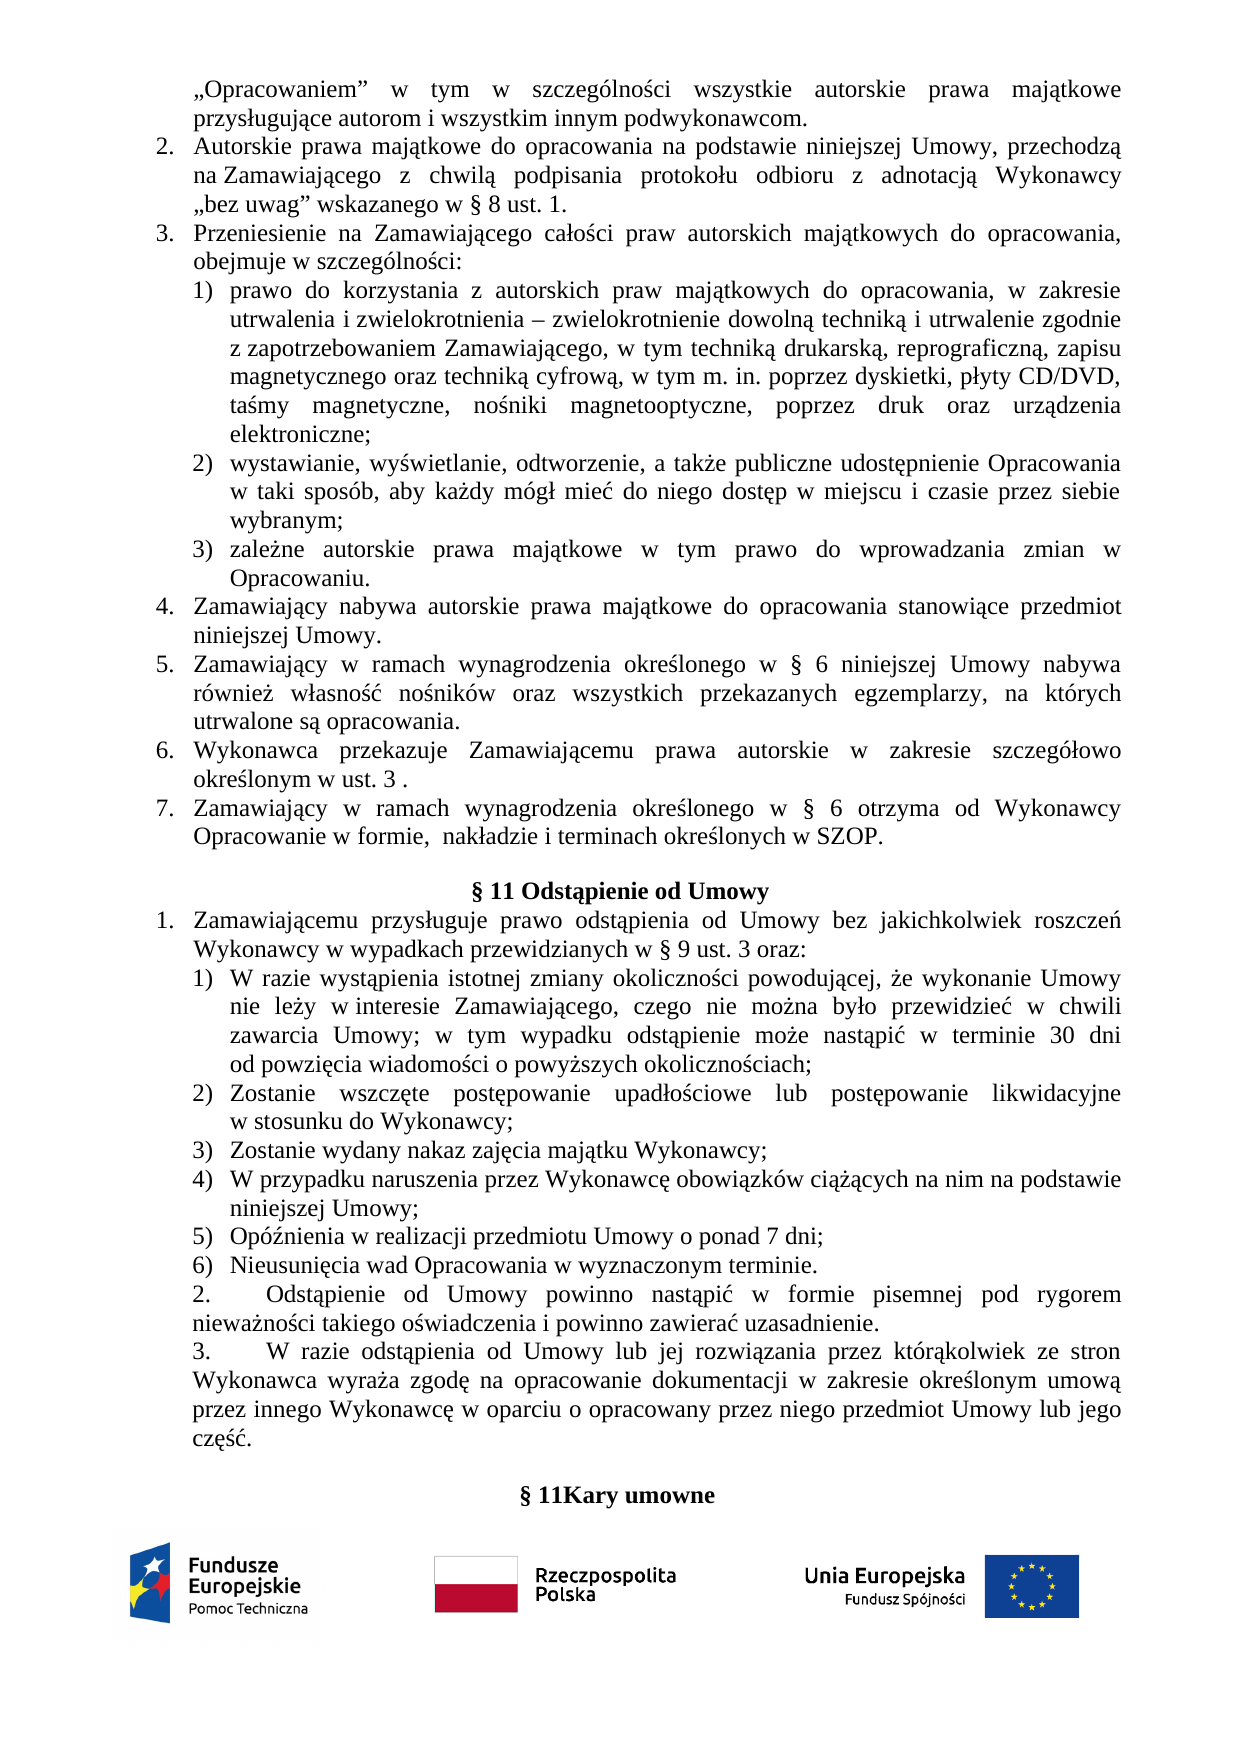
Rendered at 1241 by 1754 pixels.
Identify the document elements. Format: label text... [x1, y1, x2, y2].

text § 11Kary umowne [118, 1480, 1122, 1509]
list Zamawiającemu przysługuje prawo odstąpienia od Umowy bez jakichkolwiek roszczeń Wykonawcy w wypadkach przewidzianych w § 9 ust. 3 oraz: [156, 905, 1122, 963]
list W przypadku naruszenia przez Wykonawcę obowiązków ciążących na nim na podstawie niniejszej Umowy; [192, 1164, 1122, 1221]
list Odstąpienie od Umowy powinno nastąpić w formie pisemnej pod rygorem nieważności takiego oświadczenia i powinno zawierać uzasadnienie. [192, 1279, 1122, 1336]
list Zostanie wydany nakaz zajęcia majątku Wykonawcy; [192, 1135, 1122, 1164]
list W razie odstąpienia od Umowy lub jej rozwiązania przez którąkolwiek ze stron Wykonawca wyraża zgodę na opracowanie dokumentacji w zakresie określonym umową przez innego Wykonawcę w oparciu o opracowany przez niego przedmiot Umowy lub jego część. [192, 1336, 1122, 1451]
text § 11 Odstąpienie od Umowy [118, 876, 1122, 905]
list Wykonawca przekazuje Zamawiającemu prawa autorskie w zakresie szczegółowo określonym w ust. 3 . [156, 735, 1122, 793]
list Zamawiający w ramach wynagrodzenia określonego w § 6 otrzyma od Wykonawcy Opracowanie w formie, nakładzie i terminach określonych w SZOP. [156, 793, 1122, 850]
list W razie wystąpienia istotnej zmiany okoliczności powodującej, że wykonanie Umowy nie leży w interesie Zamawiającego, czego nie można było przewidzieć w chwili zawarcia Umowy; w tym wypadku odstąpienie może nastąpić w terminie 30 dni od powzięcia wiadomości o powyższych okolicznościach; [192, 963, 1122, 1078]
list Zamawiający nabywa autorskie prawa majątkowe do opracowania stanowiące przedmiot niniejszej Umowy. [156, 591, 1122, 649]
list Opóźnienia w realizacji przedmiotu Umowy o ponad 7 dni; [192, 1221, 1122, 1250]
list prawo do korzystania z autorskich praw majątkowych do opracowania, w zakresie utrwalenia i zwielokrotnienia – zwielokrotnienie dowolną techniką i utrwalenie zgodnie z zapotrzebowaniem Zamawiającego, w tym techniką drukarską, reprograficzną, zapisu magnetycznego oraz techniką cyfrową, w tym m. in. poprzez dyskietki, płyty CD/DVD, taśmy magnetyczne, nośniki magnetooptyczne, poprzez druk oraz urządzenia elektroniczne; [192, 275, 1122, 448]
list zależne autorskie prawa majątkowe w tym prawo do wprowadzania zmian w Opracowaniu. [192, 534, 1122, 591]
list Przeniesienie na Zamawiającego całości praw autorskich majątkowych do opracowania, obejmuje w szczególności: [156, 218, 1122, 275]
list „Opracowaniem” w tym w szczególności wszystkie autorskie prawa majątkowe przysługujące autorom i wszystkim innym podwykonawcom. [156, 74, 1122, 131]
list Nieusunięcia wad Opracowania w wyznaczonym terminie. [192, 1250, 1122, 1279]
list Autorskie prawa majątkowe do opracowania na podstawie niniejszej Umowy, przechodzą na Zamawiającego z chwilą podpisania protokołu odbioru z adnotacją Wykonawcy „bez uwag” wskazanego w § 8 ust. 1. [156, 131, 1122, 218]
list wystawianie, wyświetlanie, odtworzenie, a także publiczne udostępnienie Opracowania w taki sposób, aby każdy mógł mieć do niego dostęp w miejscu i czasie przez siebie wybranym; [192, 448, 1122, 534]
list Zostanie wszczęte postępowanie upadłościowe lub postępowanie likwidacyjne w stosunku do Wykonawcy; [192, 1078, 1122, 1135]
list Zamawiający w ramach wynagrodzenia określonego w § 6 niniejszej Umowy nabywa również własność nośników oraz wszystkich przekazanych egzemplarzy, na których utrwalone są opracowania. [156, 649, 1122, 735]
